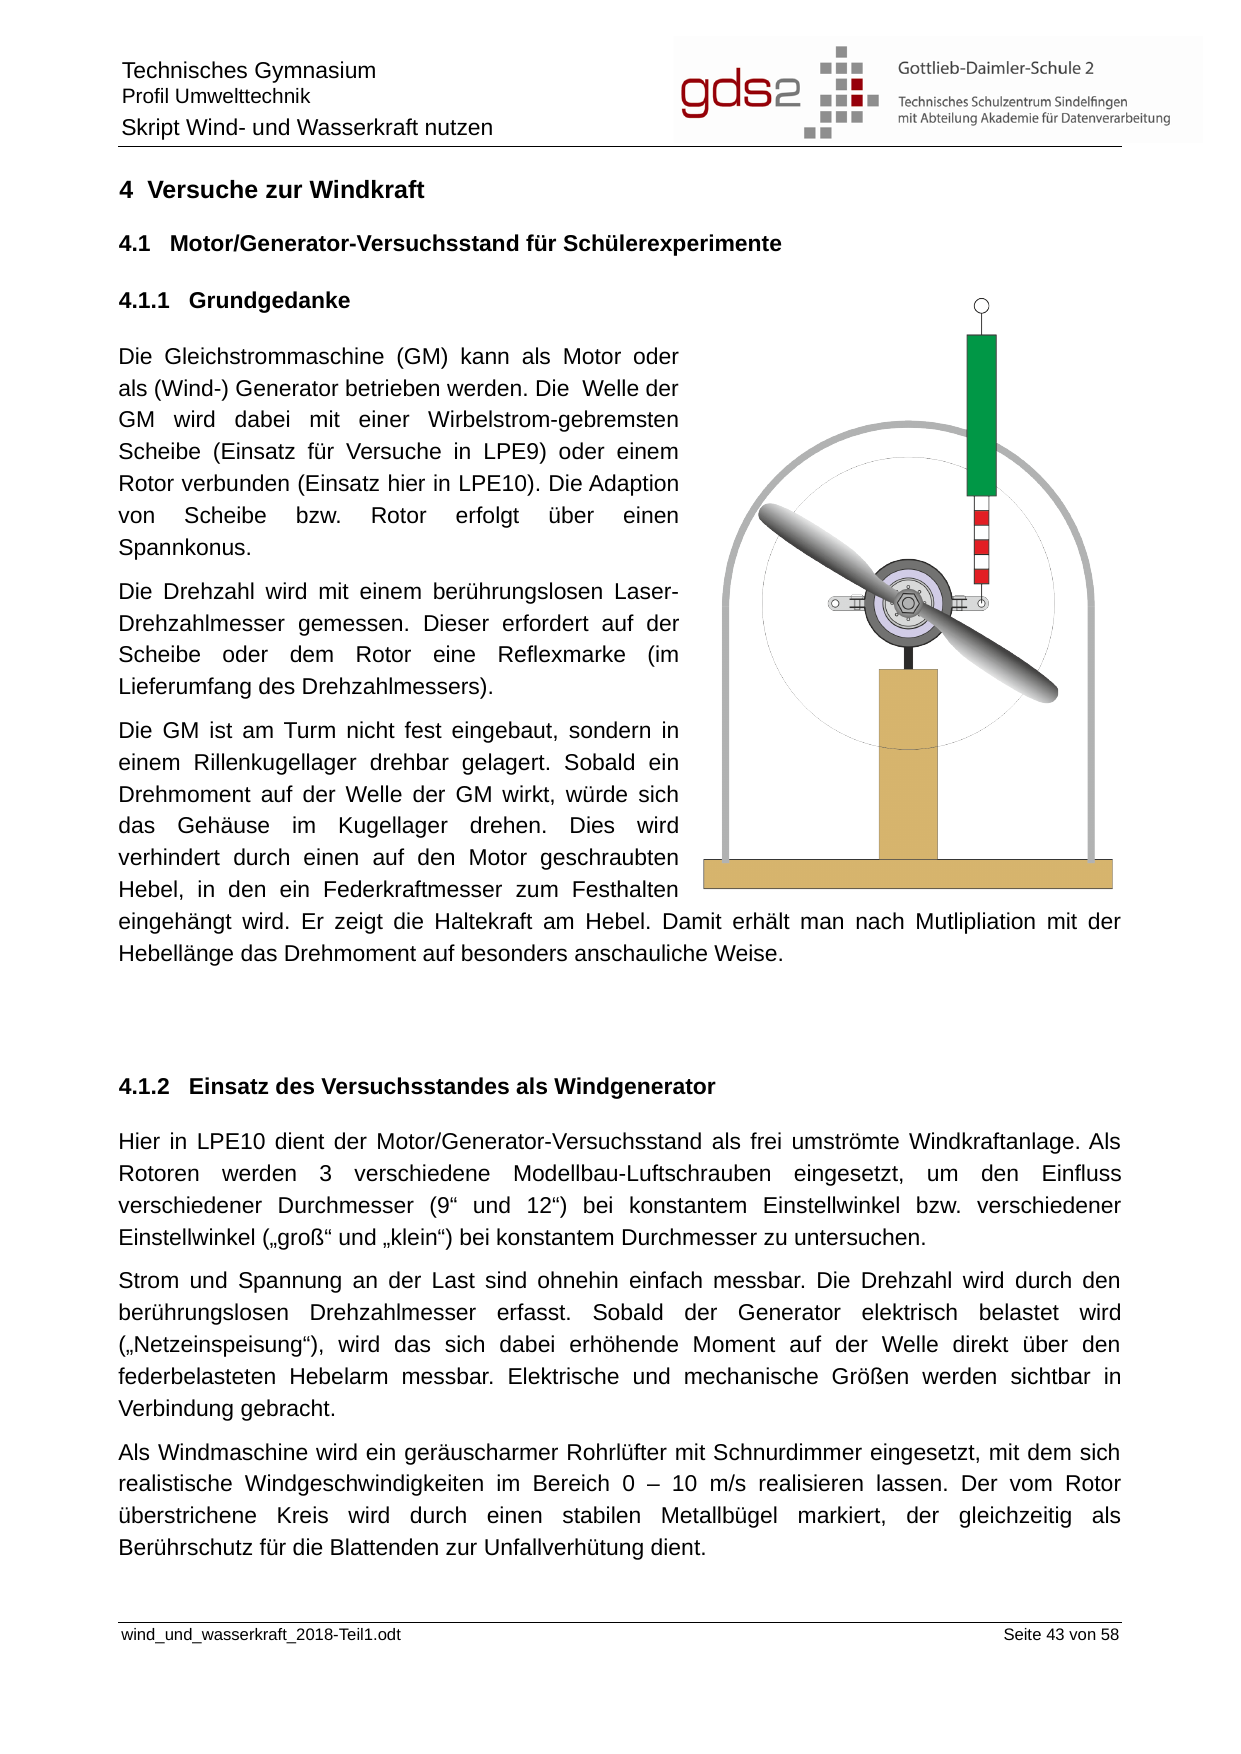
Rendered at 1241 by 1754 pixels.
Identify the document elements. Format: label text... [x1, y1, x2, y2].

subtitle Grundgedanke [112, 287, 1122, 314]
text Die GM ist am Turm nicht fest eingebaut, sondern in einem Rillenkugellager drehbar gelagert. Sobald ein Drehmoment auf der Welle der GM wirkt, würde sich das Gehäuse im Kugellager drehen. Dies wird verhindert durch einen auf den Motor geschraubten Hebel, in den ein Federkraftmesser zum Festhalten eingehängt wird. Er zeigt die Haltekraft am Hebel. Damit erhält man nach Mutlipliation mit der Hebellänge das Drehmoment auf besonders anschauliche Weise. [118, 713, 1122, 968]
subtitle Einsatz des Versuchsstandes als Windgenerator [112, 1073, 1122, 1099]
text Hier in LPE10 dient der Motor/Generator-Versuchsstand als frei umströmte Windkraftanlage. Als Rotoren werden 3 verschiedene Modellbau-Luftschrauben eingesetzt, um den Einfluss verschiedener Durchmesser (9“ und 12“) bei konstantem Einstellwinkel bzw. verschiedener Einstellwinkel („groß“ und „klein“) bei konstantem Durchmesser zu untersuchen. [118, 1124, 1122, 1252]
picture [673, 36, 1204, 143]
picture [703, 298, 1113, 896]
text Strom und Spannung an der Last sind ohnehin einfach messbar. Die Drehzahl wird durch den berührungslosen Drehzahlmesser erfasst. Sobald der Generator elektrisch belastet wird („Netzeinspeisung“), wird das sich dabei erhöhende Moment auf der Welle direkt über den federbelasteten Hebelarm messbar. Elektrische und mechanische Größen werden sichtbar in Verbindung gebracht. [118, 1263, 1122, 1423]
subtitle Versuche zur Windkraft [112, 175, 1122, 204]
text Die Drehzahl wird mit einem berührungslosen Laser-Drehzahlmesser gemessen. Dieser erfordert auf der Scheibe oder dem Rotor eine Reflexmarke (im Lieferumfang des Drehzahlmessers). [118, 574, 703, 701]
subtitle Motor/Generator-Versuchsstand für Schülerexperimente [112, 230, 1122, 257]
text Als Windmaschine wird ein geräuscharmer Rohrlüfter mit Schnurdimmer eingesetzt, mit dem sich realistische Windgeschwindigkeiten im Bereich 0 – 10 m/s realisieren lassen. Der vom Rotor überstrichene Kreis wird durch einen stabilen Metallbügel markiert, der gleichzeitig als Berührschutz für die Blattenden zur Unfallverhütung dient. [118, 1434, 1122, 1562]
text Die Gleichstrommaschine (GM) kann als Motor oder als (Wind-) Generator betrieben werden. Die Welle der GM wird dabei mit einer Wirbelstrom-gebremsten Scheibe (Einsatz für Versuche in LPE9) oder einem Rotor verbunden (Einsatz hier in LPE10). Die Adaption von Scheibe bzw. Rotor erfolgt über einen Spannkonus. [118, 339, 703, 562]
